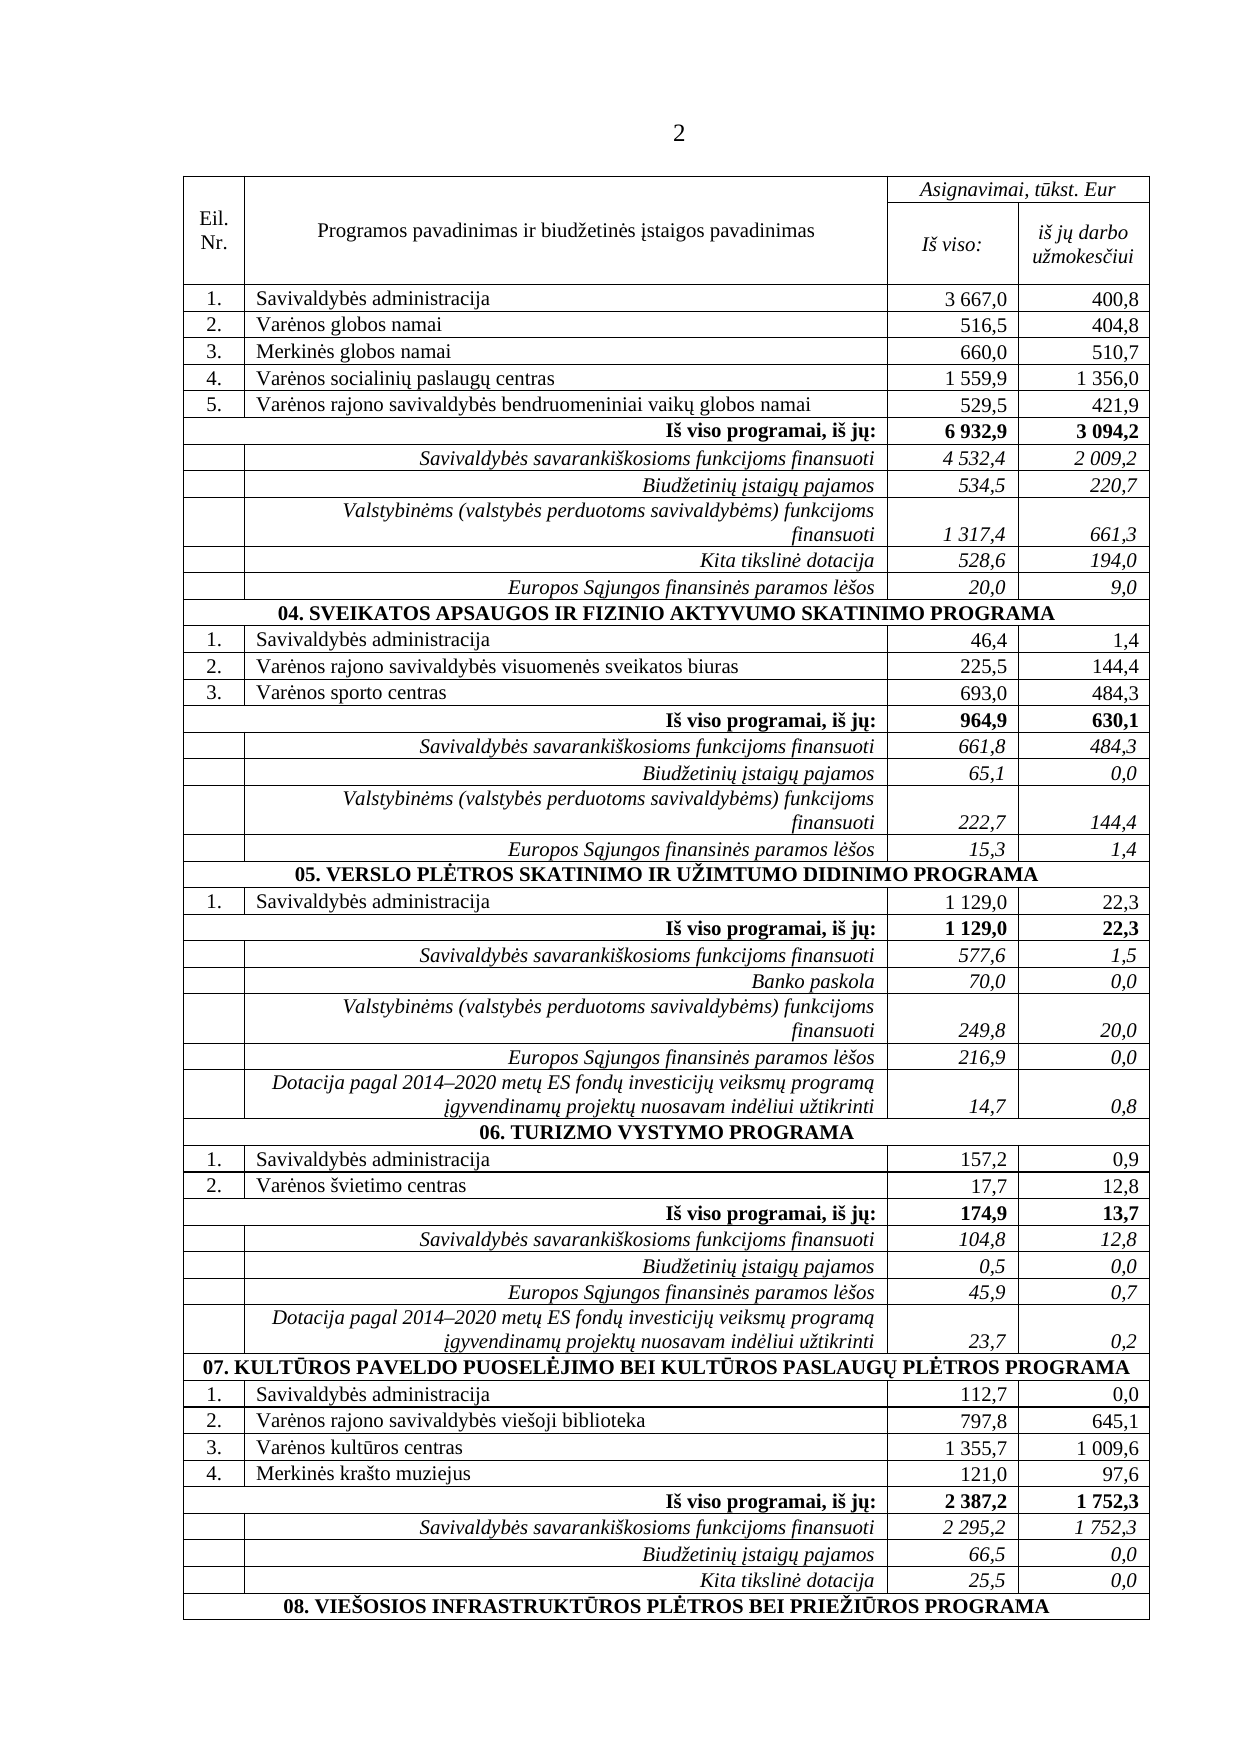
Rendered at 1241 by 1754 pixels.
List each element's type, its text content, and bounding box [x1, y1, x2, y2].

table_cell [1150, 1486, 1175, 1513]
table_cell [1150, 1460, 1175, 1486]
table_cell 25,5 [888, 1567, 1018, 1592]
table_cell [184, 968, 244, 993]
table_cell 1 752,3 [1019, 1514, 1149, 1539]
table_cell Biudžetinių įstaigų pajamos [245, 759, 887, 785]
table_cell Kita tikslinė dotacija [245, 1567, 887, 1592]
table_cell 97,6 [1019, 1461, 1149, 1486]
table_cell [1150, 572, 1175, 599]
table_cell 2. [184, 1408, 244, 1433]
table_cell 05. VERSLO PLĖTROS SKATINIMO IR UŽIMTUMO DIDINIMO PROGRAMA [184, 862, 1149, 887]
table_cell Dotacija pagal 2014–2020 metų ES fondų investicijų veiksmų programą įgyvendinamų projektų nuosavam indėliui užtikrinti [245, 1070, 887, 1118]
table_cell 66,5 [888, 1540, 1018, 1566]
table_cell 693,0 [888, 680, 1018, 705]
table_cell [184, 941, 244, 967]
table_cell Varėnos rajono savivaldybės viešoji biblioteka [245, 1408, 887, 1433]
table_cell 144,4 [1019, 786, 1149, 834]
table_cell 17,7 [888, 1173, 1018, 1198]
table_cell [184, 471, 244, 497]
table_cell [1150, 1069, 1175, 1118]
table_cell 1,4 [1019, 626, 1149, 652]
table_cell 1. [184, 888, 244, 914]
table_cell [1150, 1539, 1175, 1566]
table_cell 112,7 [888, 1381, 1018, 1406]
table_cell 421,9 [1019, 391, 1149, 417]
table_cell [1150, 1304, 1175, 1353]
table_cell 104,8 [888, 1226, 1018, 1251]
table_cell [1150, 758, 1175, 785]
table_cell 660,0 [888, 338, 1018, 364]
table_cell Banko paskola [245, 968, 887, 993]
table_cell [1150, 1198, 1175, 1224]
table_cell [1150, 1145, 1175, 1171]
table_cell 1 355,7 [888, 1434, 1018, 1459]
table_cell [1150, 390, 1175, 417]
table_cell 1. [184, 1146, 244, 1171]
table_cell 144,4 [1019, 653, 1149, 678]
table_cell Varėnos rajono savivaldybės bendruomeniniai vaikų globos namai [245, 391, 887, 417]
table_cell 0,5 [888, 1252, 1018, 1278]
table_cell 0,2 [1019, 1305, 1149, 1353]
table_cell Merkinės globos namai [245, 338, 887, 364]
table_cell Europos Sąjungos finansinės paramos lėšos [245, 835, 887, 861]
table_cell 484,3 [1019, 733, 1149, 758]
table_cell Europos Sąjungos finansinės paramos lėšos [245, 573, 887, 599]
table_cell 528,6 [888, 547, 1018, 572]
table_cell 0,0 [1019, 1252, 1149, 1278]
table_cell [1150, 364, 1175, 390]
table_cell [184, 498, 244, 546]
table_cell [1150, 993, 1175, 1042]
table_cell 661,3 [1019, 498, 1149, 546]
table_cell 0,0 [1019, 759, 1149, 785]
table_cell Iš viso programai, iš jų: [184, 915, 887, 940]
table_cell [184, 1540, 244, 1566]
table_cell [1150, 497, 1175, 546]
table_cell 1 752,3 [1019, 1487, 1149, 1513]
table_cell 1 129,0 [888, 915, 1018, 940]
table_cell 4 532,4 [888, 445, 1018, 470]
table_cell 529,5 [888, 391, 1018, 417]
table_cell 13,7 [1019, 1199, 1149, 1224]
table_cell 400,8 [1019, 285, 1149, 311]
table_cell Varėnos socialinių paslaugų centras [245, 365, 887, 390]
table_cell [1150, 652, 1175, 678]
table_cell [1150, 887, 1175, 914]
table_cell 2 295,2 [888, 1514, 1018, 1539]
table_cell [1150, 1118, 1175, 1145]
table_cell 3. [184, 338, 244, 364]
table_cell Iš viso programai, iš jų: [184, 1199, 887, 1224]
table_cell [1150, 732, 1175, 758]
table_cell [1150, 1513, 1175, 1539]
table_cell 222,7 [888, 786, 1018, 834]
table_cell 5. [184, 391, 244, 417]
table_cell 964,9 [888, 706, 1018, 732]
table_cell 1. [184, 285, 244, 311]
table_cell [1150, 625, 1175, 652]
table_cell [1150, 1278, 1175, 1304]
table_cell 1. [184, 1381, 244, 1406]
table_cell Savivaldybės savarankiškosioms funkcijoms finansuoti [245, 445, 887, 470]
table_cell Europos Sąjungos finansinės paramos lėšos [245, 1279, 887, 1304]
table_cell 484,3 [1019, 680, 1149, 705]
table_cell [184, 1514, 244, 1539]
table_cell [1150, 834, 1175, 861]
table_cell Savivaldybės savarankiškosioms funkcijoms finansuoti [245, 941, 887, 967]
table_cell 0,0 [1019, 1540, 1149, 1566]
table_cell 65,1 [888, 759, 1018, 785]
table_cell [184, 835, 244, 861]
table_cell 2. [184, 312, 244, 337]
table_cell Savivaldybės savarankiškosioms funkcijoms finansuoti [245, 1226, 887, 1251]
table_cell [1150, 1353, 1175, 1380]
table_cell [1150, 679, 1175, 705]
table_cell [184, 445, 244, 470]
table_cell 0,0 [1019, 1044, 1149, 1069]
table_cell 4. [184, 1461, 244, 1486]
table_cell 404,8 [1019, 312, 1149, 337]
table_cell 6 932,9 [888, 418, 1018, 443]
table_cell Iš viso programai, iš jų: [184, 418, 887, 443]
table_cell 121,0 [888, 1461, 1018, 1486]
table_cell Iš viso: [888, 203, 1018, 284]
table_cell [184, 1044, 244, 1069]
table_cell 0,0 [1019, 1567, 1149, 1592]
table_cell [184, 733, 244, 758]
table_cell [1150, 444, 1175, 470]
table_cell 174,9 [888, 1199, 1018, 1224]
table_cell 12,8 [1019, 1173, 1149, 1198]
table_cell 220,7 [1019, 471, 1149, 497]
table_cell [1150, 914, 1175, 940]
table_cell Savivaldybės savarankiškosioms funkcijoms finansuoti [245, 1514, 887, 1539]
table_cell [1150, 1406, 1175, 1433]
table_cell 22,3 [1019, 888, 1149, 914]
table_cell [1150, 1225, 1175, 1251]
table_cell [184, 547, 244, 572]
table_cell [184, 1305, 244, 1353]
table_cell 0,0 [1019, 1381, 1149, 1406]
table_cell 9,0 [1019, 573, 1149, 599]
table_cell 661,8 [888, 733, 1018, 758]
table_cell 45,9 [888, 1279, 1018, 1304]
table_cell Varėnos kultūros centras [245, 1434, 887, 1459]
table_cell 630,1 [1019, 706, 1149, 732]
table_cell 15,3 [888, 835, 1018, 861]
table_cell 1. [184, 626, 244, 652]
table_cell [1150, 284, 1175, 311]
table_cell 1,5 [1019, 941, 1149, 967]
table_cell 3. [184, 680, 244, 705]
table_cell [1150, 940, 1175, 967]
table_cell 04. SVEIKATOS APSAUGOS IR FIZINIO AKTYVUMO SKATINIMO PROGRAMA [184, 600, 1149, 625]
table_cell 194,0 [1019, 547, 1149, 572]
table_cell 2 387,2 [888, 1487, 1018, 1513]
table_cell 249,8 [888, 994, 1018, 1042]
table_cell Varėnos sporto centras [245, 680, 887, 705]
table_cell [1150, 311, 1175, 337]
table_cell 20,0 [1019, 994, 1149, 1042]
table_cell Savivaldybės savarankiškosioms funkcijoms finansuoti [245, 733, 887, 758]
table_cell [184, 1070, 244, 1118]
table_cell Kita tikslinė dotacija [245, 547, 887, 572]
table_cell 0,0 [1019, 968, 1149, 993]
table_cell Biudžetinių įstaigų pajamos [245, 1252, 887, 1278]
table_cell Varėnos globos namai [245, 312, 887, 337]
table_cell 1 317,4 [888, 498, 1018, 546]
table_cell [184, 573, 244, 599]
table_cell 14,7 [888, 1070, 1018, 1118]
table_cell 20,0 [888, 573, 1018, 599]
table_cell Iš viso programai, iš jų: [184, 706, 887, 732]
table_cell [1150, 258, 1175, 284]
table_cell [1150, 231, 1175, 257]
table_cell 06. TURIZMO VYSTYMO PROGRAMA [184, 1119, 1149, 1145]
table_cell iš jų darbo užmokesčiui [1019, 203, 1149, 284]
table_cell [184, 759, 244, 785]
table_cell Savivaldybės administracija [245, 626, 887, 652]
table_cell [184, 786, 244, 834]
table_cell Valstybinėms (valstybės perduotoms savivaldybėms) funkcijoms finansuoti [245, 786, 887, 834]
table_cell Savivaldybės administracija [245, 1381, 887, 1406]
table_cell 510,7 [1019, 338, 1149, 364]
table_cell [184, 994, 244, 1042]
table_cell 3 094,2 [1019, 418, 1149, 443]
table_cell [184, 1252, 244, 1278]
table_cell [1150, 337, 1175, 364]
table_cell Varėnos švietimo centras [245, 1173, 887, 1198]
table_cell [184, 1567, 244, 1592]
table_cell [1150, 967, 1175, 993]
table_cell 516,5 [888, 312, 1018, 337]
table_cell 07. KULTŪROS PAVELDO PUOSELĖJIMO BEI KULTŪROS PASLAUGŲ PLĖTROS PROGRAMA [184, 1354, 1149, 1380]
table_cell 22,3 [1019, 915, 1149, 940]
table_cell 157,2 [888, 1146, 1018, 1171]
table_cell [184, 1279, 244, 1304]
table_cell Dotacija pagal 2014–2020 metų ES fondų investicijų veiksmų programą įgyvendinamų projektų nuosavam indėliui užtikrinti [245, 1305, 887, 1353]
table_cell [1150, 705, 1175, 732]
table_cell [1150, 470, 1175, 497]
table_header Asignavimai, tūkst. Eur [888, 177, 1149, 202]
table_cell [1150, 599, 1175, 625]
table_header Eil. Nr. [184, 177, 244, 284]
table_cell Merkinės krašto muziejus [245, 1461, 887, 1486]
table_cell Biudžetinių įstaigų pajamos [245, 471, 887, 497]
table_cell Varėnos rajono savivaldybės visuomenės sveikatos biuras [245, 653, 887, 678]
table_cell [1150, 417, 1175, 443]
table_cell [1150, 1171, 1175, 1198]
table_cell [1150, 785, 1175, 834]
table_cell [1150, 546, 1175, 572]
table_cell Biudžetinių įstaigų pajamos [245, 1540, 887, 1566]
table_cell 23,7 [888, 1305, 1018, 1353]
table_cell 1 559,9 [888, 365, 1018, 390]
table_header [1150, 176, 1175, 202]
table_cell 12,8 [1019, 1226, 1149, 1251]
table_cell [184, 1226, 244, 1251]
table_cell Savivaldybės administracija [245, 285, 887, 311]
table_cell 0,7 [1019, 1279, 1149, 1304]
table_cell Savivaldybės administracija [245, 888, 887, 914]
table_cell Savivaldybės administracija [245, 1146, 887, 1171]
table_cell 70,0 [888, 968, 1018, 993]
table_cell 3 667,0 [888, 285, 1018, 311]
table_cell [1150, 202, 1175, 231]
table_cell Valstybinėms (valstybės perduotoms savivaldybėms) funkcijoms finansuoti [245, 498, 887, 546]
table_header Programos pavadinimas ir biudžetinės įstaigos pavadinimas [245, 177, 887, 284]
table_cell 1 356,0 [1019, 365, 1149, 390]
table_cell [1150, 1593, 1175, 1619]
table_cell 3. [184, 1434, 244, 1459]
table_cell 08. VIEŠOSIOS INFRASTRUKTŪROS PLĖTROS BEI PRIEŽIŪROS PROGRAMA [184, 1594, 1149, 1619]
table_cell Iš viso programai, iš jų: [184, 1487, 887, 1513]
table_cell 216,9 [888, 1044, 1018, 1069]
table_cell 4. [184, 365, 244, 390]
table_cell 577,6 [888, 941, 1018, 967]
table_cell [1150, 861, 1175, 887]
table_cell [1150, 1251, 1175, 1278]
table_cell Valstybinėms (valstybės perduotoms savivaldybėms) funkcijoms finansuoti [245, 994, 887, 1042]
table_cell 0,8 [1019, 1070, 1149, 1118]
table_cell 46,4 [888, 626, 1018, 652]
table_cell 2 009,2 [1019, 445, 1149, 470]
table_cell Europos Sąjungos finansinės paramos lėšos [245, 1044, 887, 1069]
table_cell 1 129,0 [888, 888, 1018, 914]
table_cell 0,9 [1019, 1146, 1149, 1171]
table_cell 797,8 [888, 1408, 1018, 1433]
table_cell [1150, 1043, 1175, 1069]
table_cell [1150, 1433, 1175, 1459]
table_cell [1150, 1566, 1175, 1592]
table_cell 1,4 [1019, 835, 1149, 861]
table_cell 225,5 [888, 653, 1018, 678]
table_cell 2. [184, 653, 244, 678]
table_cell 1 009,6 [1019, 1434, 1149, 1459]
table_cell 645,1 [1019, 1408, 1149, 1433]
table_cell 534,5 [888, 471, 1018, 497]
table_cell [1150, 1380, 1175, 1406]
table_cell 2. [184, 1173, 244, 1198]
